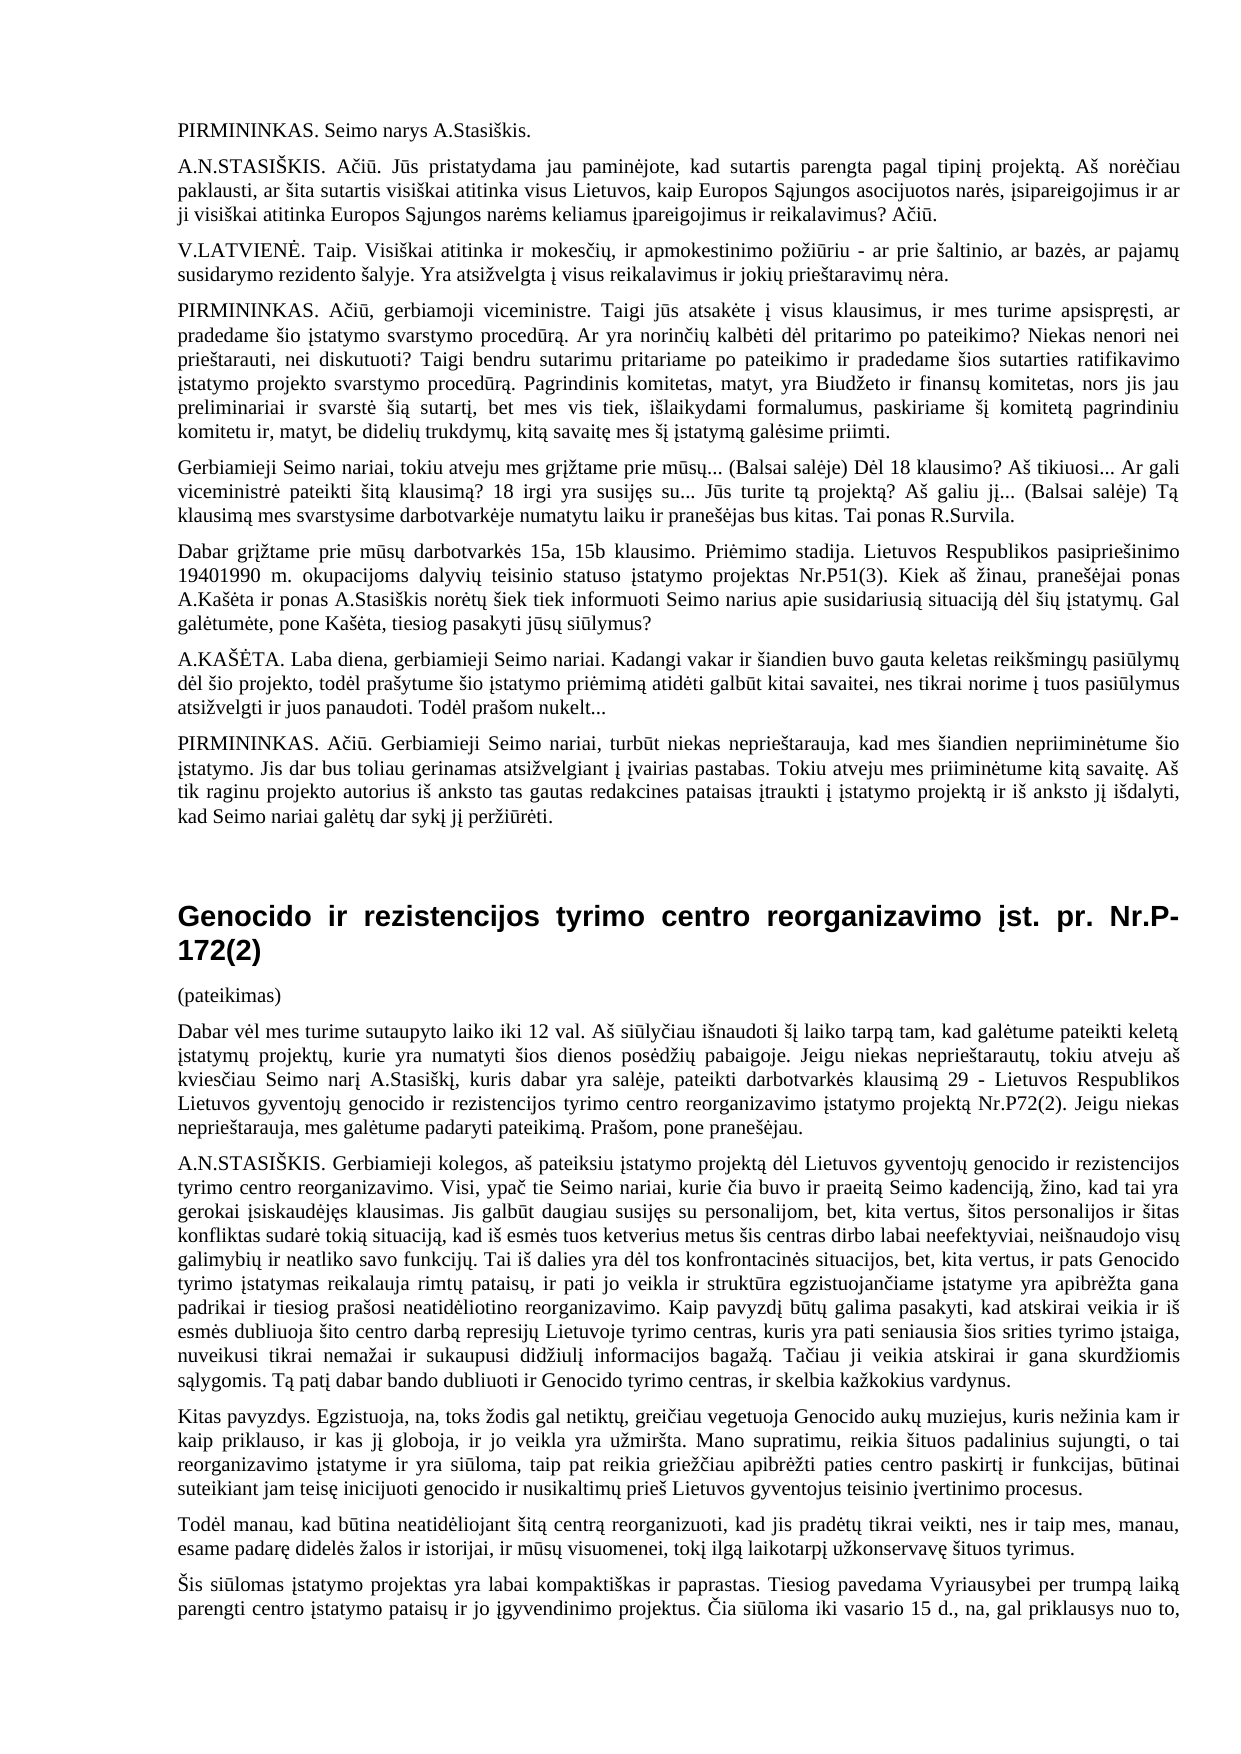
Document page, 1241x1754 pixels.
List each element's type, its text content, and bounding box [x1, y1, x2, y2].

text A.N.STASIŠKIS. Gerbiamieji kolegos, aš pateiksiu įstatymo projektą dėl Lietuvos gyventojų genocido ir rezistencijos tyrimo centro reorganizavimo. Visi, ypač tie Seimo nariai, kurie čia buvo ir praeitą Seimo kadenciją, žino, kad tai yra gerokai įsiskaudėjęs klausimas. Jis galbūt daugiau susijęs su personalijom, bet, kita vertus, šitos personalijos ir šitas konfliktas sudarė tokią situaciją, kad iš esmės tuos ketverius metus šis centras dirbo labai neefektyviai, neišnaudojo visų galimybių ir neatliko savo funkcijų. Tai iš dalies yra dėl tos konfrontacinės situacijos, bet, kita vertus, ir pats Genocido tyrimo įstatymas reikalauja rimtų pataisų, ir pati jo veikla ir struktūra egzistuojančiame įstatyme yra apibrėžta gana padrikai ir tiesiog prašosi neatidėliotino reorganizavimo. Kaip pavyzdį būtų galima pasakyti, kad atskirai veikia ir iš esmės dubliuoja šito centro darbą represijų Lietuvoje tyrimo centras, kuris yra pati seniausia šios srities tyrimo įstaiga, nuveikusi tikrai nemažai ir sukaupusi didžiulį informacijos bagažą. Tačiau ji veikia atskirai ir gana skurdžiomis sąlygomis. Tą patį dabar bando dubliuoti ir Genocido tyrimo centras, ir skelbia kažkokius vardynus. [177, 1151, 1181, 1392]
text Šis siūlomas įstatymo projektas yra labai kompaktiškas ir paprastas. Tiesiog pavedama Vyriausybei per trumpą laiką parengti centro įstatymo pataisų ir jo įgyvendinimo projektus. Čia siūloma iki vasario 15 d., na, gal priklausys nuo to, [177, 1572, 1181, 1620]
subtitle Genocido ir rezistencijos tyrimo centro reorganizavimo įst. pr. Nr.P-172(2) [177, 899, 1181, 966]
text Gerbiamieji Seimo nariai, tokiu atveju mes grįžtame prie mūsų... (Balsai salėje) Dėl 18 klausimo? Aš tikiuosi... Ar gali viceministrė pateikti šitą klausimą? 18 irgi yra susijęs su... Jūs turite tą projektą? Aš galiu jį... (Balsai salėje) Tą klausimą mes svarstysime darbotvarkėje numatytu laiku ir pranešėjas bus kitas. Tai ponas R.Survila. [177, 455, 1181, 527]
text Dabar grįžtame prie mūsų darbotvarkės 15a, 15b klausimo. Priėmimo stadija. Lietuvos Respublikos pasipriešinimo 19401990 m. okupacijoms dalyvių teisinio statuso įstatymo projektas Nr.P51(3). Kiek aš žinau, pranešėjai ponas A.Kašėta ir ponas A.Stasiškis norėtų šiek tiek informuoti Seimo narius apie susidariusią situaciją dėl šių įstatymų. Gal galėtumėte, pone Kašėta, tiesiog pasakyti jūsų siūlymus? [177, 539, 1181, 635]
text V.LATVIENĖ. Taip. Visiškai atitinka ir mokesčių, ir apmokestinimo požiūriu - ar prie šaltinio, ar bazės, ar pajamų susidarymo rezidento šalyje. Yra atsižvelgta į visus reikalavimus ir jokių prieštaravimų nėra. [177, 238, 1181, 286]
text Kitas pavyzdys. Egzistuoja, na, toks žodis gal netiktų, greičiau vegetuoja Genocido aukų muziejus, kuris nežinia kam ir kaip priklauso, ir kas jį globoja, ir jo veikla yra užmiršta. Mano supratimu, reikia šituos padalinius sujungti, o tai reorganizavimo įstatyme ir yra siūloma, taip pat reikia griežčiau apibrėžti paties centro paskirtį ir funkcijas, būtinai suteikiant jam teisę inicijuoti genocido ir nusikaltimų prieš Lietuvos gyventojus teisinio įvertinimo procesus. [177, 1403, 1181, 1500]
text Dabar vėl mes turime sutaupyto laiko iki 12 val. Aš siūlyčiau išnaudoti šį laiko tarpą tam, kad galėtume pateikti keletą įstatymų projektų, kurie yra numatyti šios dienos posėdžių pabaigoje. Jeigu niekas neprieštarautų, tokiu atveju aš kviesčiau Seimo narį A.Stasiškį, kuris dabar yra salėje, pateikti darbotvarkės klausimą 29 - Lietuvos Respublikos Lietuvos gyventojų genocido ir rezistencijos tyrimo centro reorganizavimo įstatymo projektą Nr.P72(2). Jeigu niekas neprieštarauja, mes galėtume padaryti pateikimą. Prašom, pone pranešėjau. [177, 1019, 1181, 1139]
text A.N.STASIŠKIS. Ačiū. Jūs pristatydama jau paminėjote, kad sutartis parengta pagal tipinį projektą. Aš norėčiau paklausti, ar šita sutartis visiškai atitinka visus Lietuvos, kaip Europos Sąjungos asocijuotos narės, įsipareigojimus ir ar ji visiškai atitinka Europos Sąjungos narėms keliamus įpareigojimus ir reikalavimus? Ačiū. [177, 154, 1181, 226]
text Todėl manau, kad būtina neatidėliojant šitą centrą reorganizuoti, kad jis pradėtų tikrai veikti, nes ir taip mes, manau, esame padarę didelės žalos ir istorijai, ir mūsų visuomenei, tokį ilgą laikotarpį užkonservavę šituos tyrimus. [177, 1512, 1181, 1560]
text A.KAŠĖTA. Laba diena, gerbiamieji Seimo nariai. Kadangi vakar ir šiandien buvo gauta keletas reikšmingų pasiūlymų dėl šio projekto, todėl prašytume šio įstatymo priėmimą atidėti galbūt kitai savaitei, nes tikrai norime į tuos pasiūlymus atsižvelgti ir juos panaudoti. Todėl prašom nukelt... [177, 647, 1181, 719]
text (pateikimas) [177, 983, 1181, 1007]
text PIRMININKAS. Ačiū. Gerbiamieji Seimo nariai, turbūt niekas neprieštarauja, kad mes šiandien nepriiminėtume šio įstatymo. Jis dar bus toliau gerinamas atsižvelgiant į įvairias pastabas. Tokiu atveju mes priiminėtume kitą savaitę. Aš tik raginu projekto autorius iš anksto tas gautas redakcines pataisas įtraukti į įstatymo projektą ir iš anksto jį išdalyti, kad Seimo nariai galėtų dar sykį jį peržiūrėti. [177, 731, 1181, 828]
text PIRMININKAS. Seimo narys A.Stasiškis. [177, 118, 1181, 142]
text PIRMININKAS. Ačiū, gerbiamoji viceministre. Taigi jūs atsakėte į visus klausimus, ir mes turime apsispręsti, ar pradedame šio įstatymo svarstymo procedūrą. Ar yra norinčių kalbėti dėl pritarimo po pateikimo? Niekas nenori nei prieštarauti, nei diskutuoti? Taigi bendru sutarimu pritariame po pateikimo ir pradedame šios sutarties ratifikavimo įstatymo projekto svarstymo procedūrą. Pagrindinis komitetas, matyt, yra Biudžeto ir finansų komitetas, nors jis jau preliminariai ir svarstė šią sutartį, bet mes vis tiek, išlaikydami formalumus, paskiriame šį komitetą pagrindiniu komitetu ir, matyt, be didelių trukdymų, kitą savaitę mes šį įstatymą galėsime priimti. [177, 298, 1181, 443]
